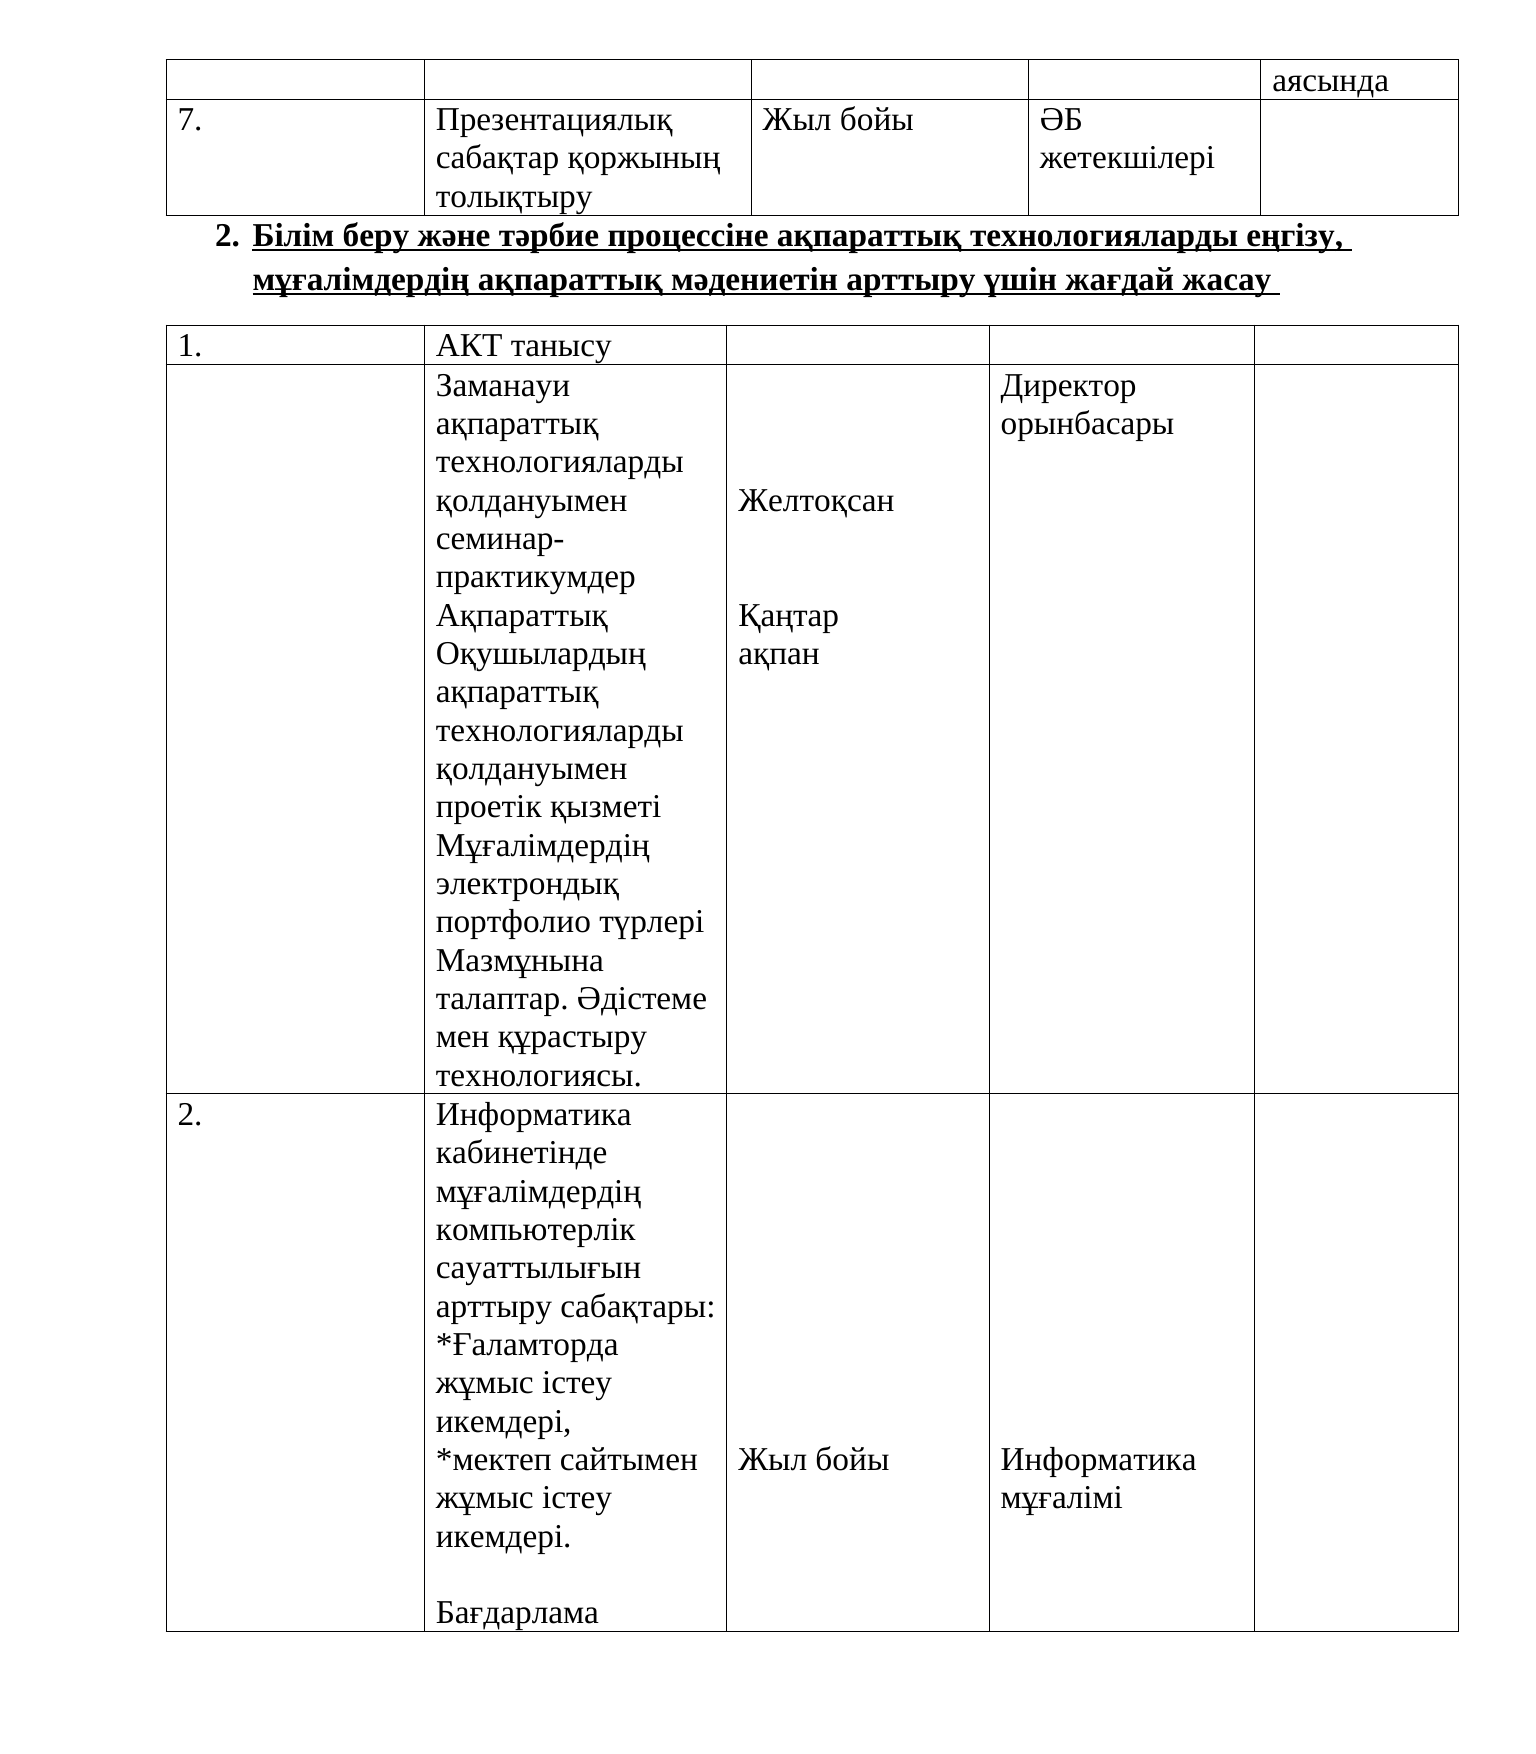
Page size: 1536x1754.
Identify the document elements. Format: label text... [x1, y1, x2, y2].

table_cell Жыл бойы [727, 1094, 989, 1631]
table_cell [1255, 1094, 1458, 1631]
table_header [727, 326, 989, 364]
table_cell ӘБ жетекшілері [1029, 100, 1260, 214]
table_cell Информатика мұғалімі [990, 1094, 1254, 1631]
table_cell Жыл бойы [752, 100, 1028, 214]
table_cell Заманауи ақпараттық технологияларды қолдануымен семинар- практикумдер Ақпараттық Оқушылардың ақпараттық технологияларды қолдануымен проетік қызметі Мұғалімдердің электрондық портфолио түрлері Мазмұнына талаптар. Әдістеме мен құрастыру технологиясы. [425, 365, 726, 1093]
table_cell 2. [167, 1094, 424, 1631]
table_header 1. [167, 326, 424, 364]
table_cell [167, 60, 424, 98]
table_cell Информатика кабинетінде мұғалімдердің компьютерлік сауаттылығын арттыру сабақтары: *Ғаламторда жұмыс істеу икемдері, *мектеп сайтымен жұмыс істеу икемдері. Бағдарлама [425, 1094, 726, 1631]
table_cell Директор орынбасары [990, 365, 1254, 1093]
table_cell [167, 365, 424, 1093]
table_header [990, 326, 1254, 364]
table_cell [1255, 365, 1458, 1093]
table_cell [1261, 100, 1458, 214]
table_cell 7. [167, 100, 424, 214]
table_cell [752, 60, 1028, 98]
table_header [1255, 326, 1458, 364]
list Білім беру және тәрбие процессіне ақпараттық технологияларды еңгізу, мұғалімдердің ақпараттық мәдениетін арттыру үшін жағдай жасау [215, 216, 1447, 298]
table_header АКТ танысу [425, 326, 726, 364]
table_cell Презентациялық сабақтар қоржының толықтыру [425, 100, 751, 214]
table_cell аясында [1261, 60, 1458, 98]
table_cell [1029, 60, 1260, 98]
table_cell Желтоқсан Қаңтар ақпан [727, 365, 989, 1093]
table_cell [425, 60, 751, 98]
